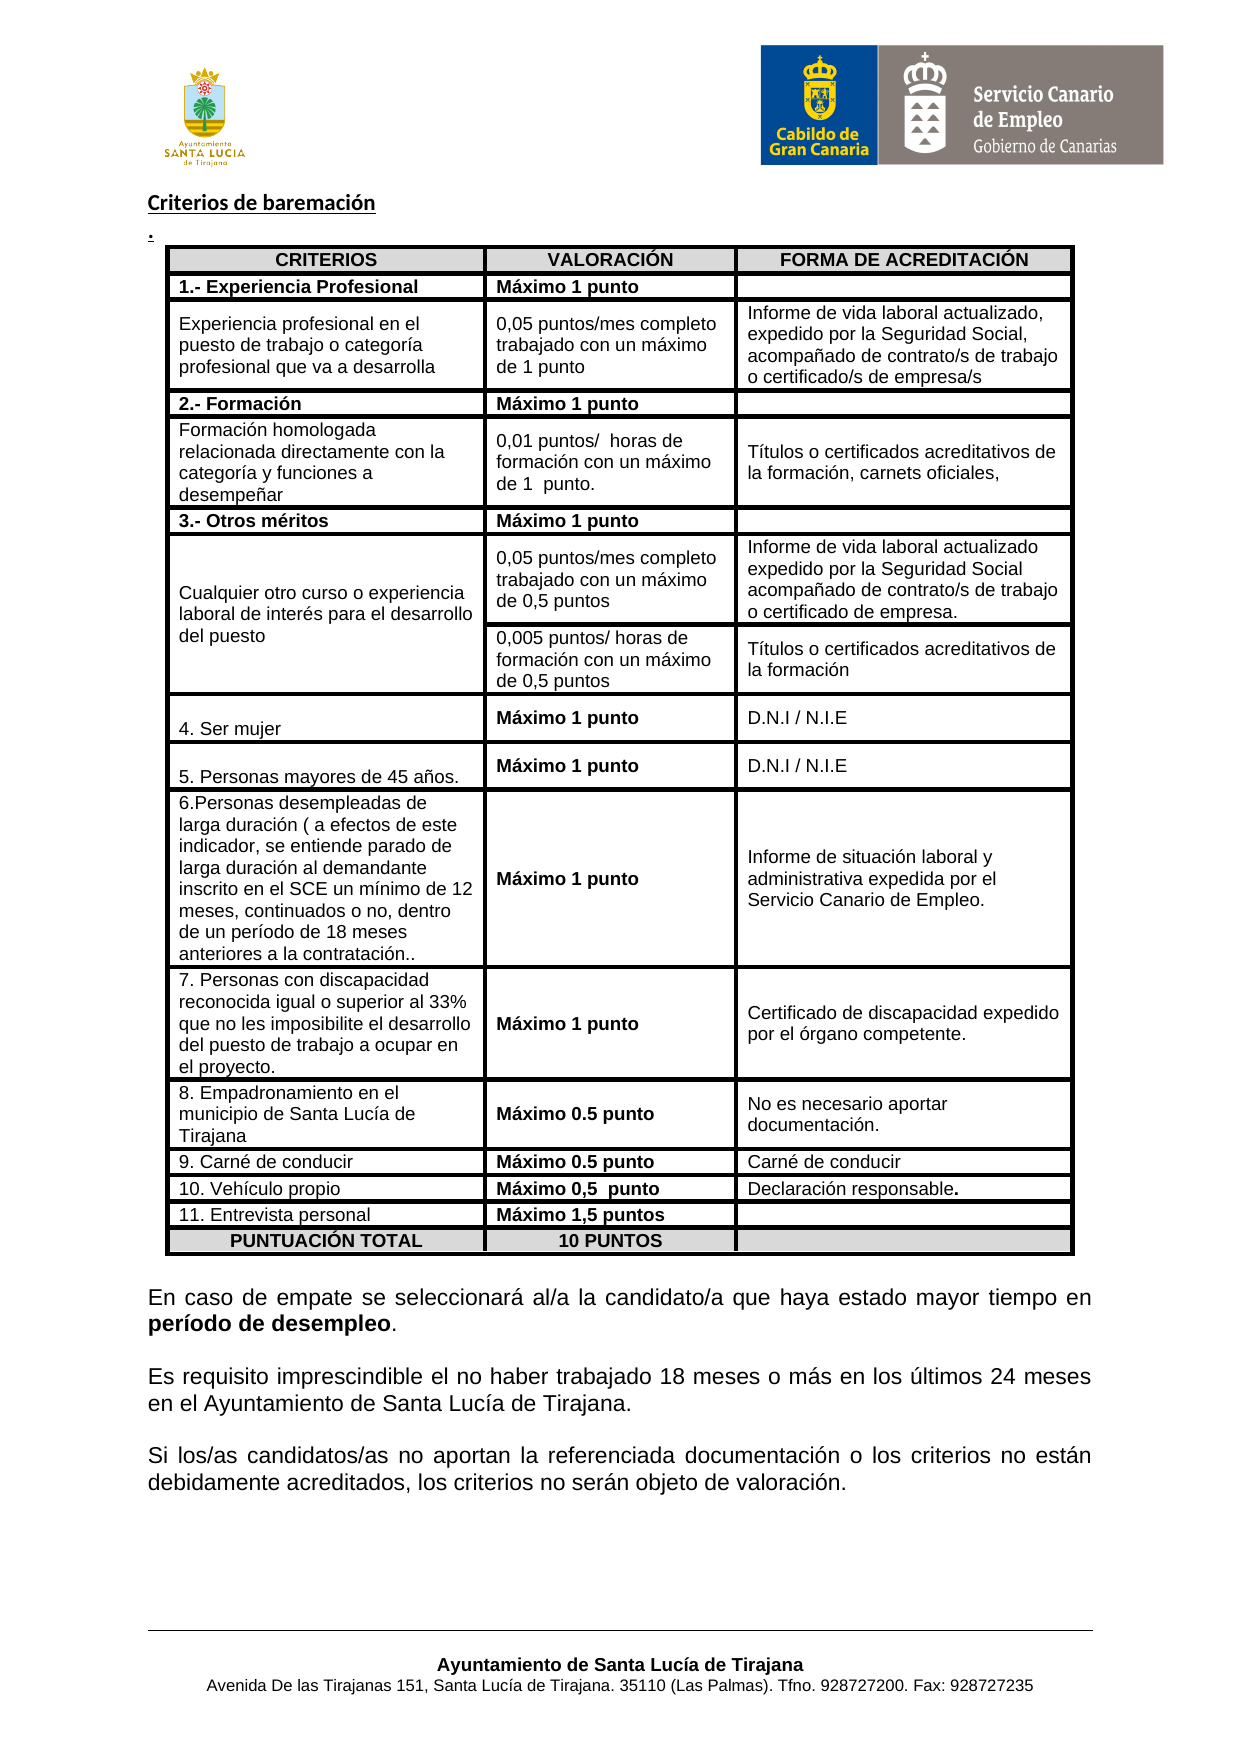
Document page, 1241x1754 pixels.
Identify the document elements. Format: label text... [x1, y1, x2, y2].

table_cell Máximo 1 punto [487, 744, 734, 787]
picture [147, 59, 262, 174]
table_cell Máximo 1 punto [487, 393, 734, 414]
table_cell Carné de conducir [738, 1151, 1070, 1173]
text Es requisito imprescindible el no haber trabajado 18 meses o más en los últimos 24 meses en el Ayuntamiento de Santa Lucía de Tirajana. [148, 1363, 1093, 1416]
table_cell 1.- Experiencia Profesional [170, 276, 483, 297]
table_cell 7. Personas con discapacidad reconocida igual o superior al 33% que no les imposibilite el desarrollo del puesto de trabajo a ocupar en el proyecto. [170, 969, 483, 1077]
table_cell Máximo 1 punto [487, 510, 734, 531]
table_header FORMA DE ACREDITACIÓN [738, 249, 1070, 271]
text En caso de empate se seleccionará al/a la candidato/a que haya estado mayor tiempo en período de desempleo. [148, 1284, 1093, 1337]
table_cell Declaración responsable. [738, 1177, 1070, 1199]
text . [148, 216, 1093, 244]
table_cell Máximo 0,5 punto [487, 1177, 734, 1199]
table_cell Informe de situación laboral y administrativa expedida por el Servicio Canario de Empleo. [738, 792, 1070, 964]
table_cell Máximo 1,5 puntos [487, 1204, 734, 1225]
table_cell 4. Ser mujer [170, 696, 483, 739]
table_cell No es necesario aportar documentación. [738, 1082, 1070, 1146]
table_cell Máximo 1 punto [487, 696, 734, 739]
table_cell Máximo 0.5 punto [487, 1151, 734, 1173]
table_cell D.N.I / N.I.E [738, 696, 1070, 739]
table_cell 0,05 puntos/mes completo trabajado con un máximo de 1 punto [487, 302, 734, 388]
table_cell 0,05 puntos/mes completo trabajado con un máximo de 0,5 puntos [487, 536, 734, 622]
table_cell Certificado de discapacidad expedido por el órgano competente. [738, 969, 1070, 1077]
table_cell 0,005 puntos/ horas de formación con un máximo de 0,5 puntos [487, 627, 734, 692]
table_cell Máximo 1 punto [487, 276, 734, 297]
table_cell 2.- Formación [170, 393, 483, 414]
table_cell Cualquier otro curso o experiencia laboral de interés para el desarrollo del puesto [170, 536, 483, 692]
table_cell 0,01 puntos/ horas de formación con un máximo de 1 punto. [487, 419, 734, 505]
table_cell 9. Carné de conducir [170, 1151, 483, 1173]
table_cell [738, 1204, 1070, 1225]
table_cell [738, 276, 1070, 297]
table_cell [738, 393, 1070, 414]
table_cell 10. Vehículo propio [170, 1177, 483, 1199]
table_cell Máximo 0.5 punto [487, 1082, 734, 1146]
table_cell Títulos o certificados acreditativos de la formación [738, 627, 1070, 692]
picture [760, 45, 1164, 165]
table_cell 8. Empadronamiento en el municipio de Santa Lucía de Tirajana [170, 1082, 483, 1146]
table_cell Máximo 1 punto [487, 792, 734, 964]
table_cell D.N.I / N.I.E [738, 744, 1070, 787]
table_cell Formación homologada relacionada directamente con la categoría y funciones a desempeñar [170, 419, 483, 505]
table_cell [738, 510, 1070, 531]
table_header VALORACIÓN [487, 249, 734, 271]
table_cell 3.- Otros méritos [170, 510, 483, 531]
table_cell 6.Personas desempleadas de larga duración ( a efectos de este indicador, se entiende parado de larga duración al demandante inscrito en el SCE un mínimo de 12 meses, continuados o no, dentro de un período de 18 meses anteriores a la contratación.. [170, 792, 483, 964]
text Si los/as candidatos/as no aportan la referenciada documentación o los criterios no están debidamente acreditados, los criterios no serán objeto de valoración. [148, 1442, 1093, 1495]
table_header CRITERIOS [170, 249, 483, 271]
table_cell [738, 1230, 1070, 1251]
table_cell Máximo 1 punto [487, 969, 734, 1077]
table_cell 10 PUNTOS [487, 1230, 734, 1251]
table_cell 5. Personas mayores de 45 años. [170, 744, 483, 787]
table_cell Títulos o certificados acreditativos de la formación, carnets oficiales, [738, 419, 1070, 505]
table_cell PUNTUACIÓN TOTAL [170, 1230, 483, 1251]
table_cell Informe de vida laboral actualizado, expedido por la Seguridad Social, acompañado de contrato/s de trabajo o certificado/s de empresa/s [738, 302, 1070, 388]
table_cell Experiencia profesional en el puesto de trabajo o categoría profesional que va a desarrolla [170, 302, 483, 388]
table_cell 11. Entrevista personal [170, 1204, 483, 1225]
table_cell Informe de vida laboral actualizado expedido por la Seguridad Social acompañado de contrato/s de trabajo o certificado de empresa. [738, 536, 1070, 622]
text Criterios de baremación [148, 188, 1093, 216]
